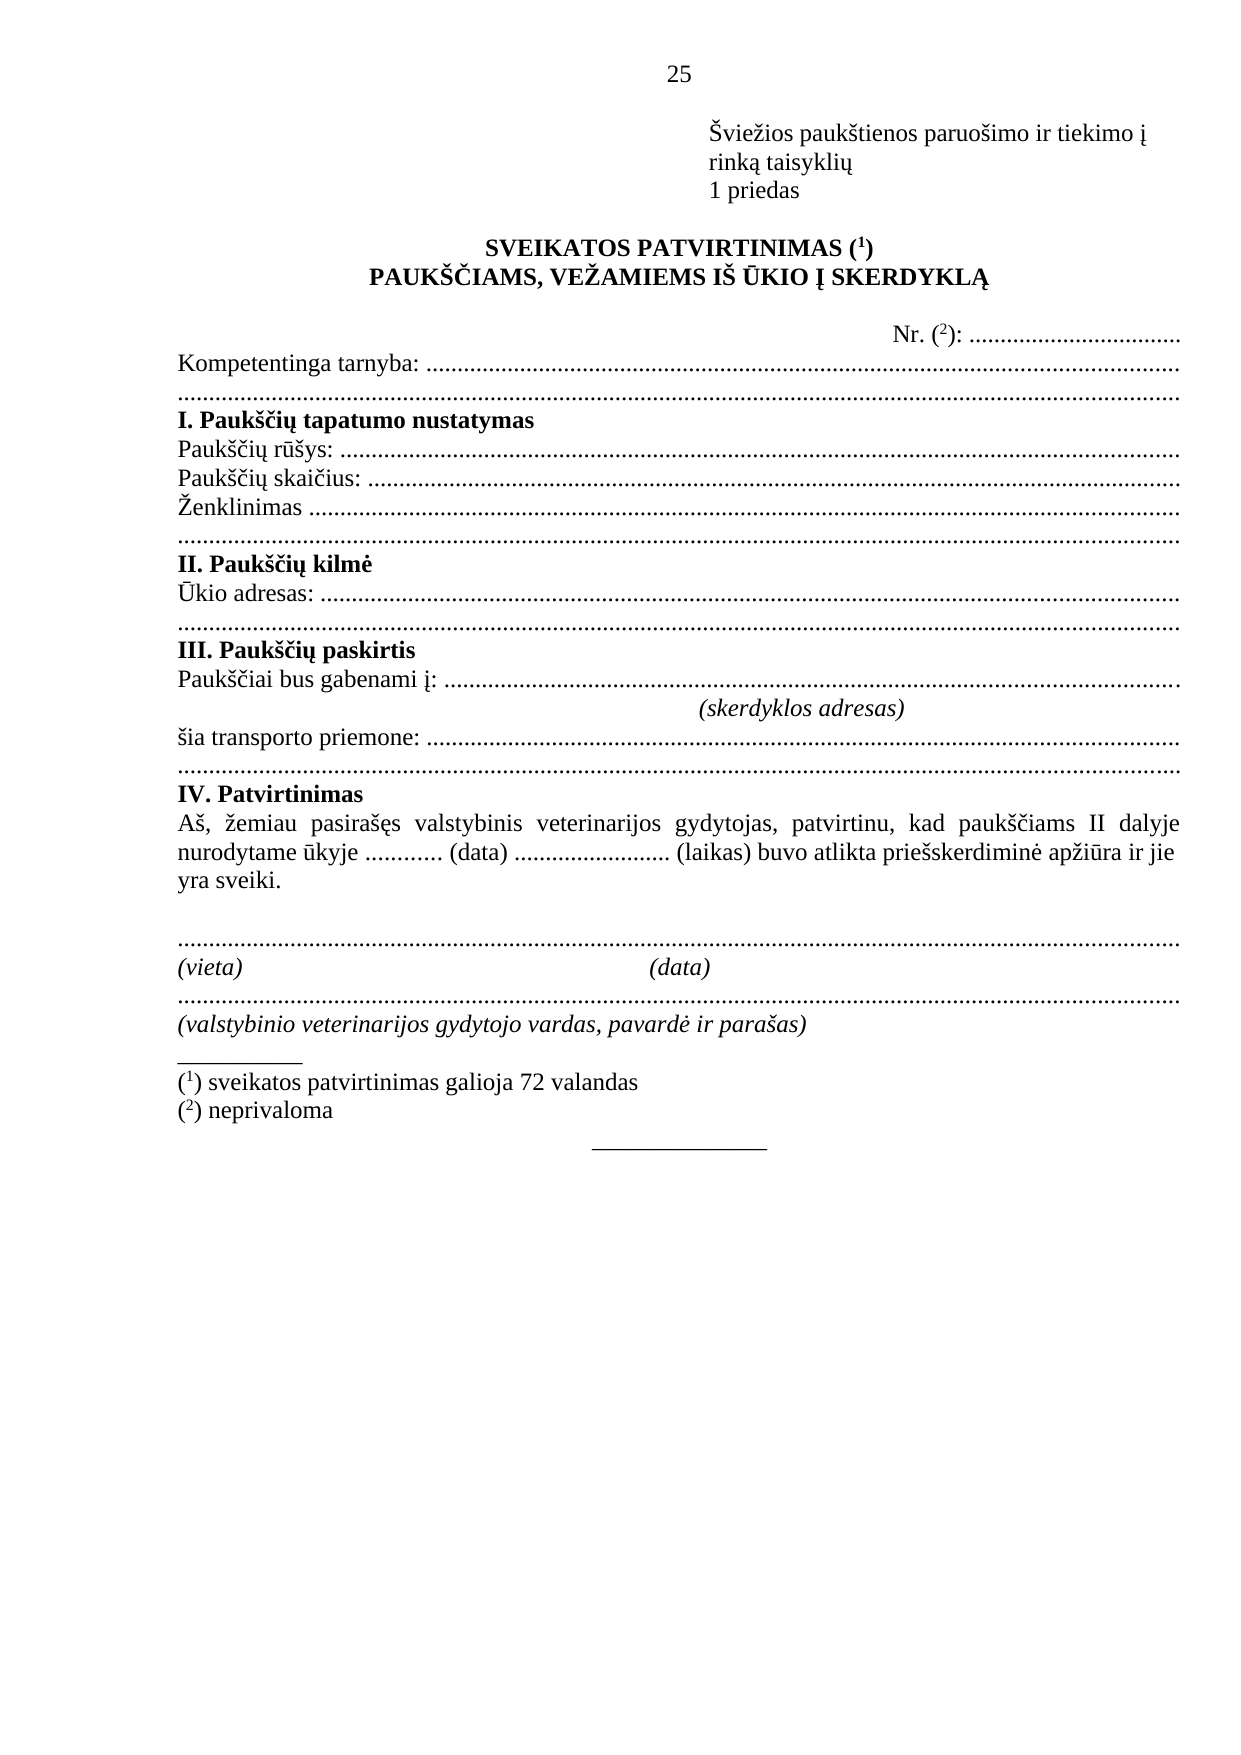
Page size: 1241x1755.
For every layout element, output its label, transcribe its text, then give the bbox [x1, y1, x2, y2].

text (valstybinio veterinarijos gydytojo vardas, pavardė ir parašas) [177, 1009, 1181, 1038]
text yra sveiki. [177, 866, 1181, 894]
text rinką taisyklių [177, 147, 1181, 176]
text (1) sveikatos patvirtinimas galioja 72 valandas [177, 1067, 1181, 1096]
text Aš, žemiau pasirašęs valstybinis veterinarijos gydytojas, patvirtinu, kad paukščiams II dalyje nurodytame ūkyje (data) ......................... (laikas) buvo atlikta priešskerdiminė apžiūra ir jie [177, 808, 1181, 866]
text PAUKŠČIAMS, VEŽAMIEMS IŠ ŪKIO Į SKERDYKLĄ [177, 262, 1181, 291]
text Šviežios paukštienos paruošimo ir tiekimo į [177, 118, 1181, 147]
text Ūkio adresas: [177, 578, 1181, 636]
text II. Paukščių kilmė [177, 549, 1181, 578]
text 1 priedas [177, 176, 1181, 204]
text šia transporto priemone: .... [177, 722, 1181, 779]
text (2) neprivaloma [177, 1096, 1181, 1124]
text __________ [177, 1038, 1181, 1067]
text I. Paukščių tapatumo nustatymas [177, 406, 1181, 434]
text Nr. (2): .................................. [177, 319, 1181, 348]
text Paukščių rūšys: [177, 434, 1181, 463]
text SVEIKATOS PATVIRTINIMAS (1) [177, 233, 1181, 262]
text Kompetentinga tarnyba: [177, 348, 1181, 406]
text III. Paukščių paskirtis [177, 636, 1181, 664]
text (vieta) (data) [177, 952, 1181, 981]
text (skerdyklos adresas) [177, 693, 1181, 722]
text Paukščių skaičius: [177, 463, 1181, 492]
text Ženklinimas [177, 492, 1181, 549]
text Paukščiai bus gabenami į: . [177, 664, 1181, 693]
text IV. Patvirtinimas [177, 779, 1181, 808]
text ______________ [177, 1124, 1181, 1153]
